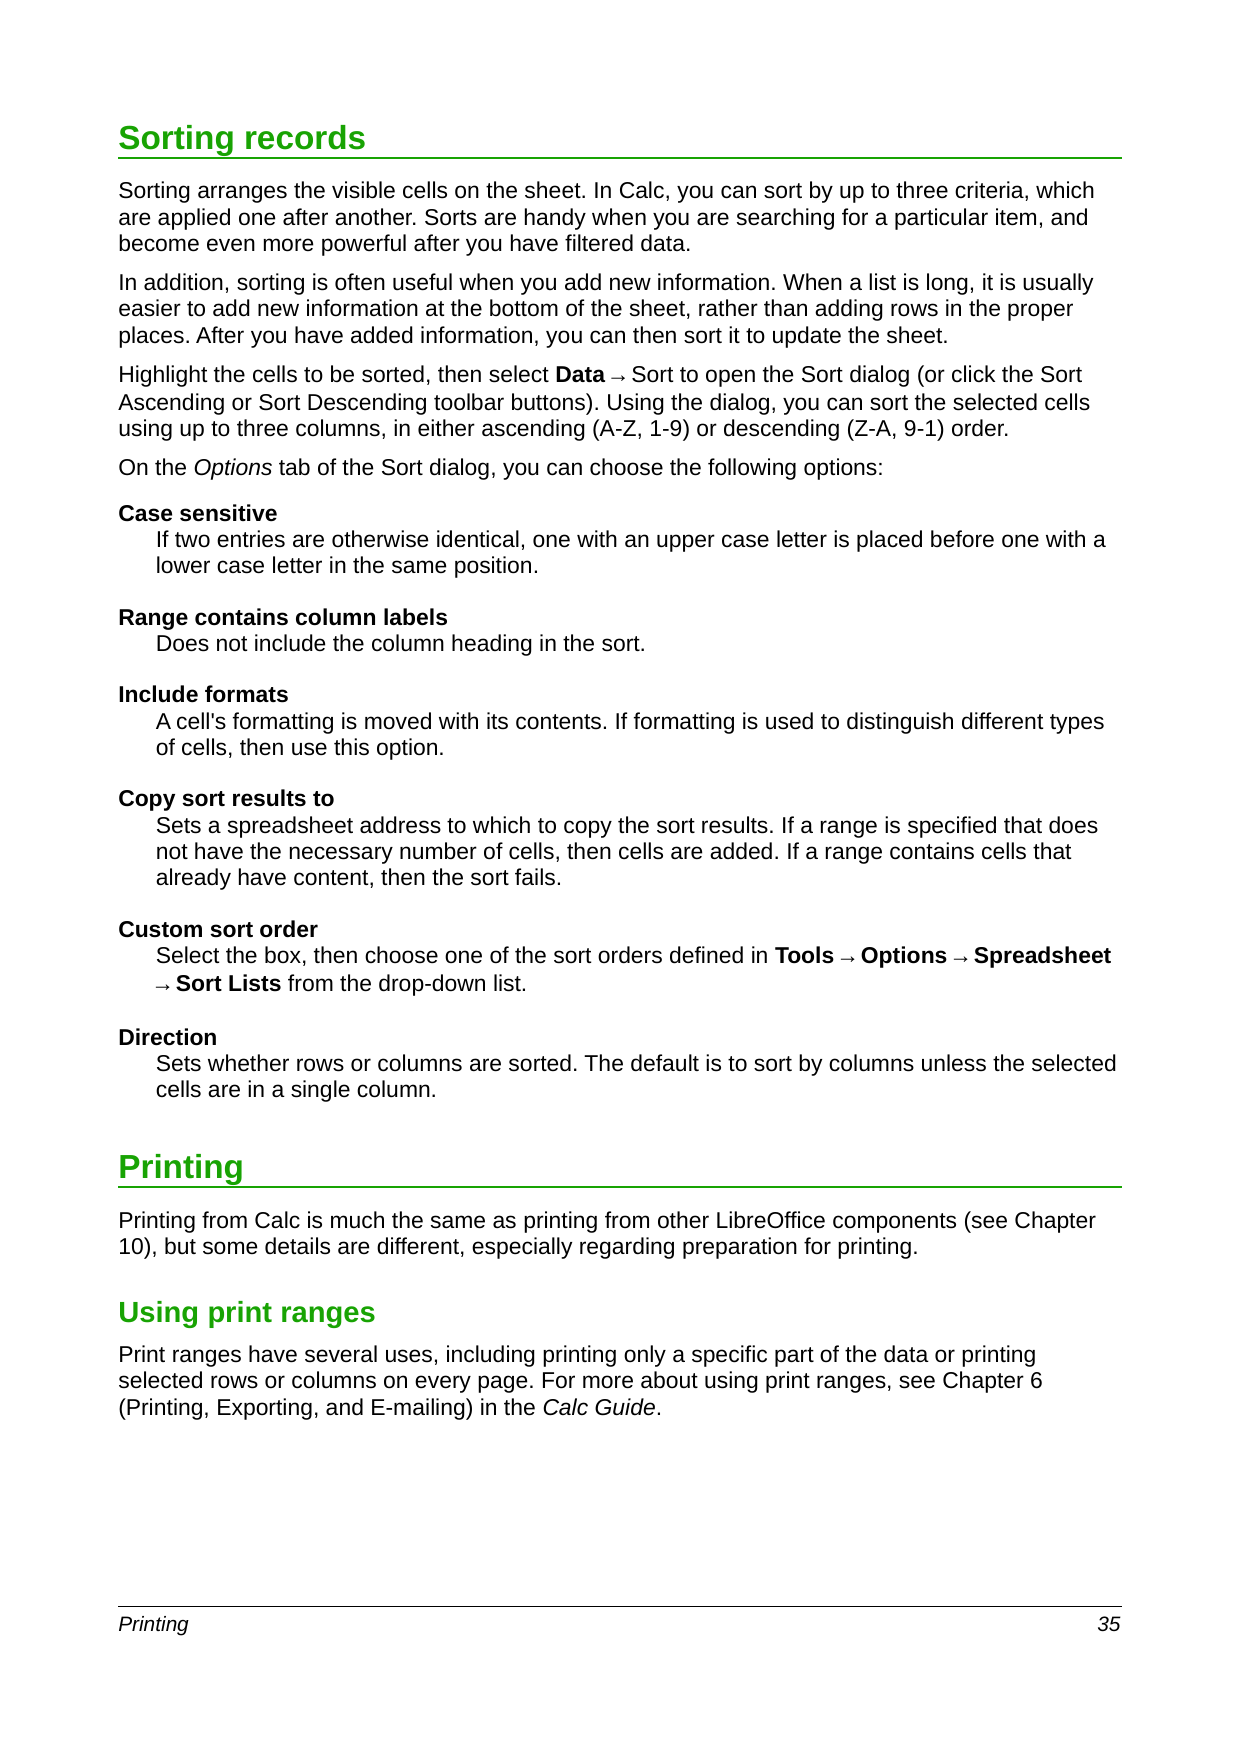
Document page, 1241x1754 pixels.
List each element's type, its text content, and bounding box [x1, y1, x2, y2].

text Custom sort order [118, 916, 1122, 942]
text Select the box, then choose one of the sort orders defined in Tools → Options → Spreadsheet → Sort Lists from the drop-down list. [156, 942, 1122, 999]
text Print ranges have several uses, including printing only a specific part of the data or printing selected rows or columns on every page. For more about using print ranges, see Chapter 6 (Printing, Exporting, and E-mailing) in the Calc Guide. [118, 1341, 1122, 1420]
text Direction [118, 1024, 1122, 1050]
subtitle Sorting records [118, 118, 1122, 157]
subtitle Using print ranges [118, 1295, 1122, 1328]
text Range contains column labels [118, 603, 1122, 630]
list On the Options tab of the Sort dialog, you can choose the following options: [118, 454, 1122, 481]
text If two entries are otherwise identical, one with an upper case letter is placed before one with a lower case letter in the same position. [156, 526, 1122, 578]
text A cell's formatting is moved with its contents. If formatting is used to distinguish different types of cells, then use this option. [156, 708, 1122, 760]
text Copy sort results to [118, 785, 1122, 812]
subtitle Printing [118, 1147, 1122, 1186]
text Highlight the cells to be sorted, then select Data → Sort to open the Sort dialog (or click the Sort Ascending or Sort Descending toolbar buttons). Using the dialog, you can sort the selected cells using up to three columns, in either ascending (A-Z, 1-9) or descending (Z-A, 9-1) order. [118, 361, 1122, 442]
text Case sensitive [118, 499, 1122, 526]
text Sorting arranges the visible cells on the sheet. In Calc, you can sort by up to three criteria, which are applied one after another. Sorts are handy when you are searching for a particular item, and become even more powerful after you have filtered data. [118, 177, 1122, 257]
text Printing from Calc is much the same as printing from other LibreOffice components (see Chapter 10), but some details are different, especially regarding preparation for printing. [118, 1207, 1122, 1259]
text Does not include the column heading in the sort. [156, 630, 1122, 656]
text Sets a spreadsheet address to which to copy the sort results. If a range is specified that does not have the necessary number of cells, then cells are added. If a range contains cells that already have content, then the sort fails. [156, 812, 1122, 891]
text Include formats [118, 681, 1122, 708]
text In addition, sorting is often useful when you add new information. When a list is long, it is usually easier to add new information at the bottom of the sheet, rather than adding rows in the proper places. After you have added information, you can then sort it to update the sheet. [118, 269, 1122, 348]
text Sets whether rows or columns are sorted. The default is to sort by columns unless the selected cells are in a single column. [156, 1050, 1122, 1103]
